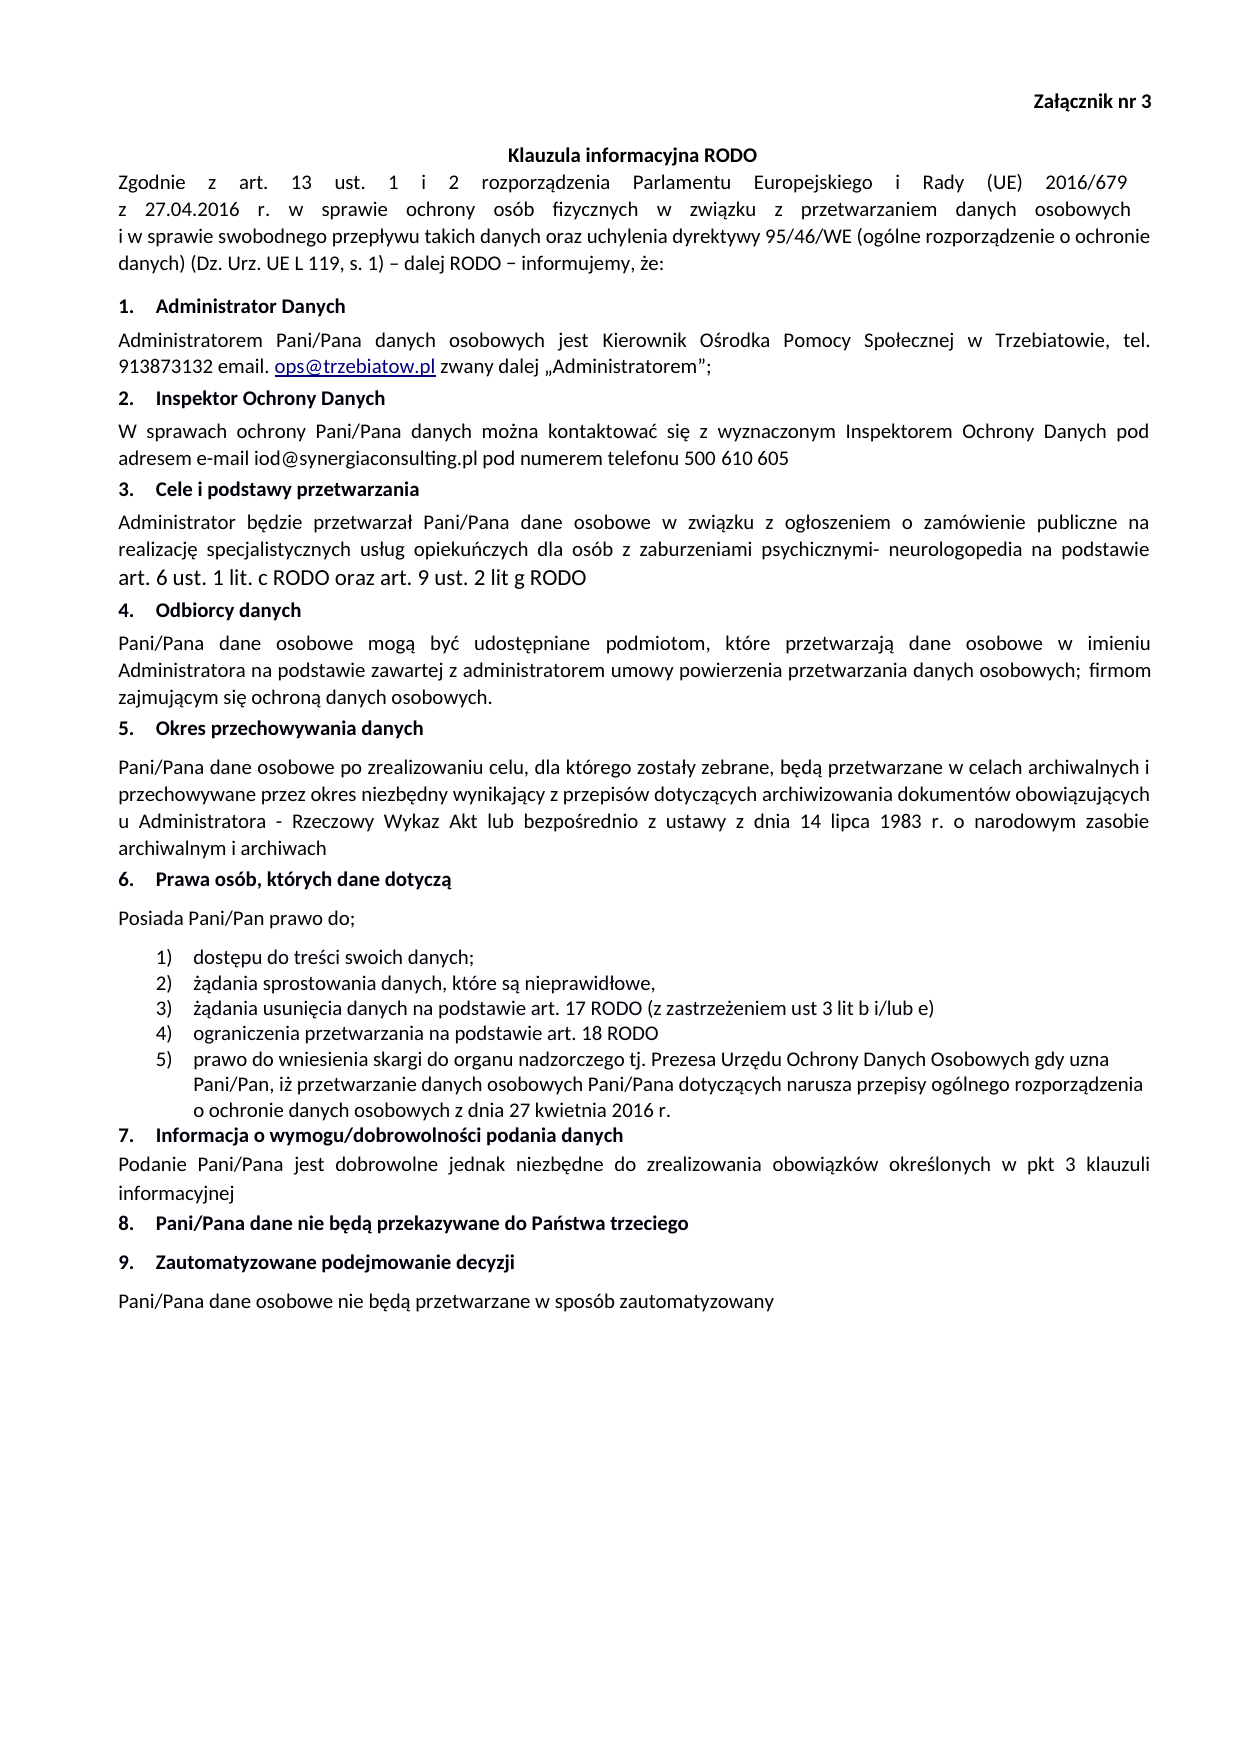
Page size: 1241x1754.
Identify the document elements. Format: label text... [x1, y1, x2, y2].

list dostępu do treści swoich danych; [156, 944, 1152, 970]
list Inspektor Ochrony Danych [118, 385, 1152, 410]
list Zautomatyzowane podejmowanie decyzji [118, 1249, 1152, 1274]
list prawo do wniesienia skargi do organu nadzorczego tj. Prezesa Urzędu Ochrony Danych Osobowych gdy uzna Pani/Pan, iż przetwarzanie danych osobowych Pani/Pana dotyczących narusza przepisy ogólnego rozporządzenia o ochronie danych osobowych z dnia 27 kwietnia 2016 r. [156, 1046, 1152, 1122]
list żądania sprostowania danych, które są nieprawidłowe, [156, 970, 1152, 995]
text Pani/Pana dane osobowe po zrealizowaniu celu, dla którego zostały zebrane, będą przetwarzane w celach archiwalnych i przechowywane przez okres niezbędny wynikający z przepisów dotyczących archiwizowania dokumentów obowiązujących u Administratora - Rzeczowy Wykaz Akt lub bezpośrednio z ustawy z dnia 14 lipca 1983 r. o narodowym zasobie archiwalnym i archiwach [118, 754, 1152, 860]
list Informacja o wymogu/dobrowolności podania danych [118, 1122, 1152, 1148]
list żądania usunięcia danych na podstawie art. 17 RODO (z zastrzeżeniem ust 3 lit b i/lub e) [156, 995, 1152, 1021]
text Załącznik nr 3 [118, 89, 1152, 114]
text Podanie Pani/Pana jest dobrowolne jednak niezbędne do zrealizowania obowiązków określonych w pkt 3 klauzuli informacyjnej [118, 1151, 1152, 1206]
list Administrator Danych [118, 293, 1152, 319]
list ograniczenia przetwarzania na podstawie art. 18 RODO [156, 1021, 1152, 1046]
list Cele i podstawy przetwarzania [118, 476, 1152, 501]
text Pani/Pana dane osobowe mogą być udostępniane podmiotom, które przetwarzają dane osobowe w imieniu Administratora na podstawie zawartej z administratorem umowy powierzenia przetwarzania danych osobowych; firmom zajmującym się ochroną danych osobowych. [118, 630, 1152, 709]
text Pani/Pana dane osobowe nie będą przetwarzane w sposób zautomatyzowany [118, 1288, 1152, 1313]
list Pani/Pana dane nie będą przekazywane do Państwa trzeciego [118, 1210, 1152, 1235]
list Okres przechowywania danych [118, 715, 1152, 741]
text Administratorem Pani/Pana danych osobowych jest Kierownik Ośrodka Pomocy Społecznej w Trzebiatowie, tel. 913873132 email. ops@trzebiatow.pl zwany dalej „Administratorem”; [118, 327, 1152, 379]
list Prawa osób, których dane dotyczą [118, 866, 1152, 891]
text W sprawach ochrony Pani/Pana danych można kontaktować się z wyznaczonym Inspektorem Ochrony Danych pod adresem e-mail iod@synergiaconsulting.pl pod numerem telefonu 500 610 605 [118, 418, 1152, 470]
text Zgodnie z art. 13 ust. 1 i 2 rozporządzenia Parlamentu Europejskiego i Rady (UE) 2016/679 z 27.04.2016 r. w sprawie ochrony osób fizycznych w związku z przetwarzaniem danych osobowych i w sprawie swobodnego przepływu takich danych oraz uchylenia dyrektywy 95/46/WE (ogólne rozporządzenie o ochronie danych) (Dz. Urz. UE L 119, s. 1) – dalej RODO − informujemy, że: [118, 169, 1152, 275]
text Administrator będzie przetwarzał Pani/Pana dane osobowe w związku z ogłoszeniem o zamówienie publiczne na realizację specjalistycznych usług opiekuńczych dla osób z zaburzeniami psychicznymi- neurologopedia na podstawie art. 6 ust. 1 lit. c RODO oraz art. 9 ust. 2 lit g RODO [118, 509, 1152, 591]
list Odbiorcy danych [118, 597, 1152, 622]
text Posiada Pani/Pan prawo do; [118, 905, 1152, 931]
text Klauzula informacyjna RODO [118, 142, 1152, 168]
